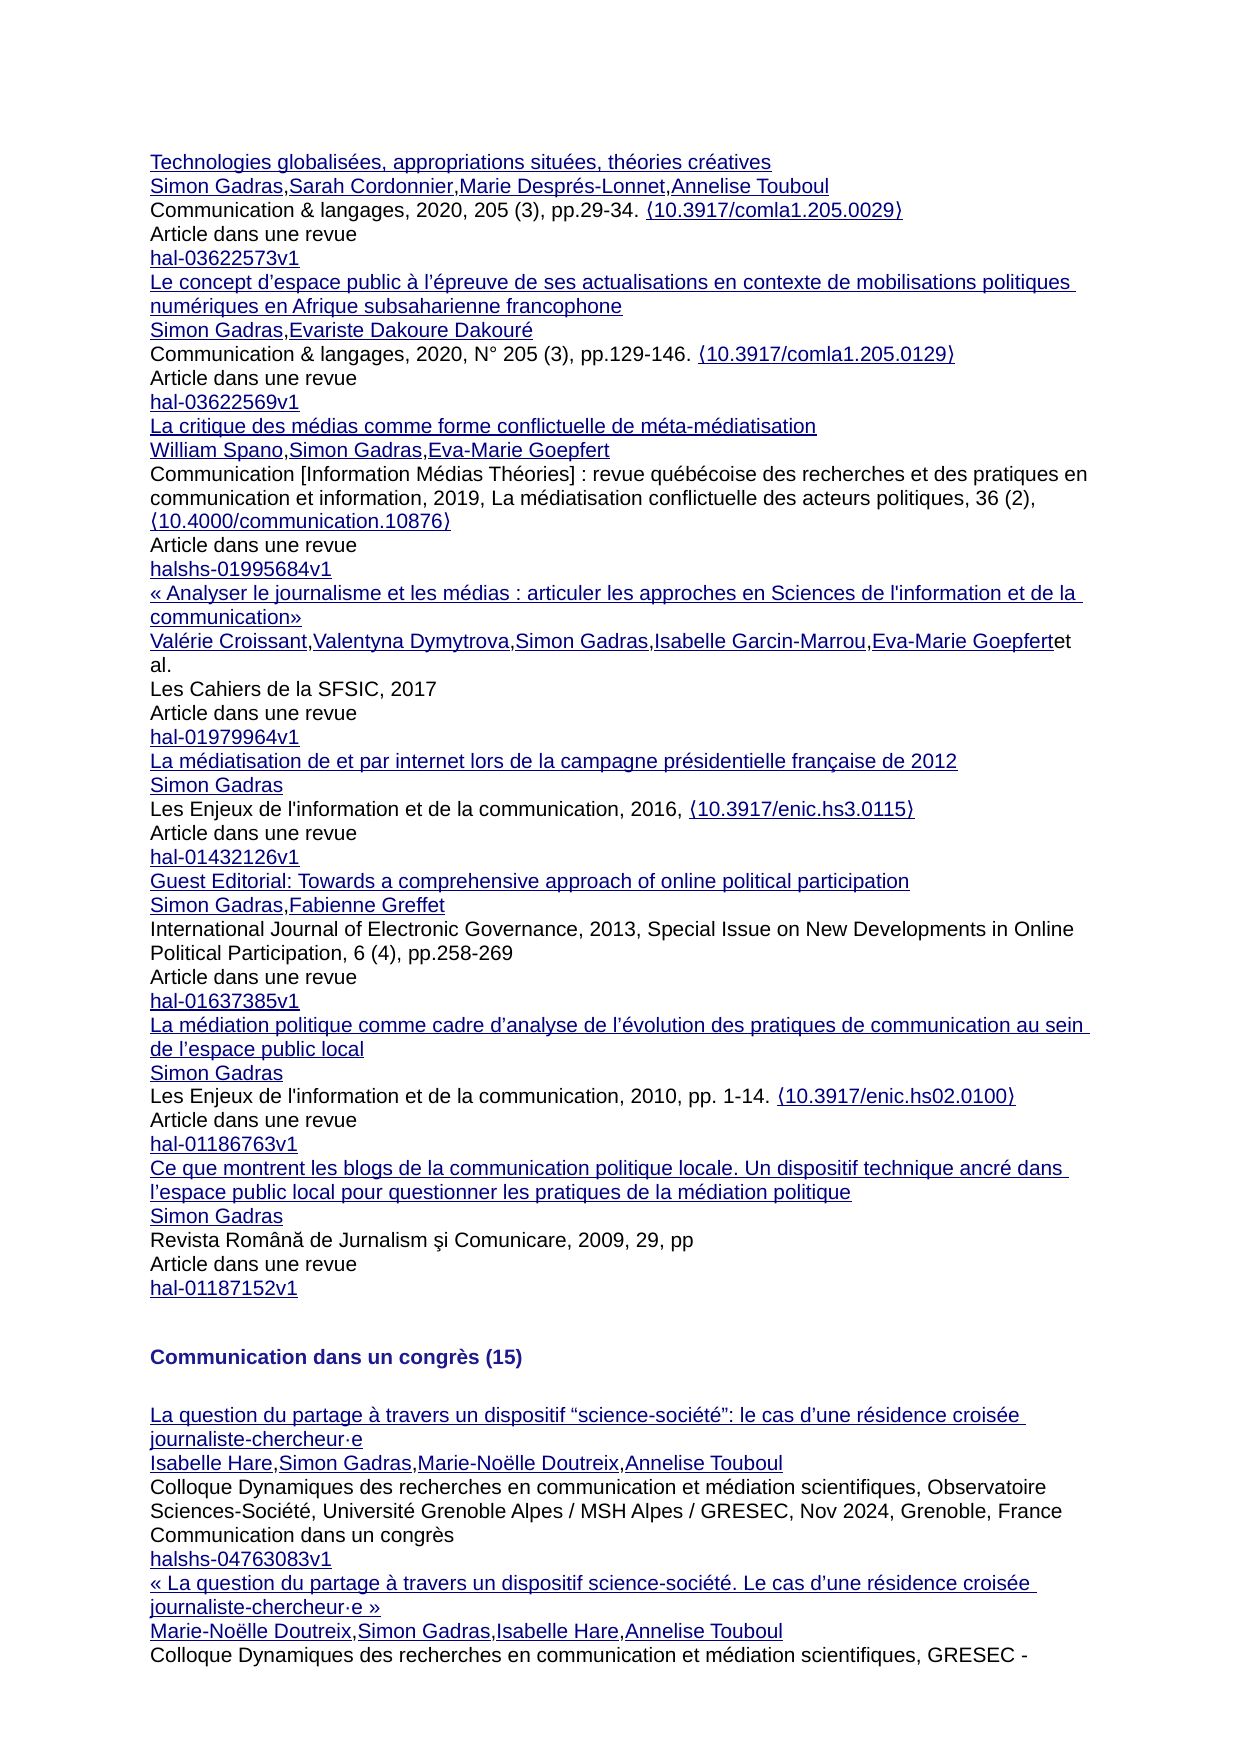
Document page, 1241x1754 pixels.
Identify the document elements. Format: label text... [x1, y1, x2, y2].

table_cell Le concept d’espace public à l’épreuve de ses actualisations en contexte de mobilisations politiques numériques en Afrique subsaharienne francophone Simon Gadras,Evariste Dakoure Dakouré Communication & langages, 2020, N° 205 (3), pp.129-146. ⟨10.3917/comla1.205.0129⟩ Article dans une revue hal-03622569v1 [150, 270, 1090, 413]
table_cell « La question du partage à travers un dispositif science-société. Le cas d’une résidence croisée journaliste-chercheur·e » Marie-Noëlle Doutreix,Simon Gadras,Isabelle Hare,Annelise Touboul Colloque Dynamiques des recherches en communication et médiation scientifiques, GRESEC [150, 1571, 1090, 1667]
table_header La question du partage à travers un dispositif “science-société”: le cas d’une résidence croisée journaliste-chercheur·e Isabelle Hare,Simon Gadras,Marie-Noëlle Doutreix,Annelise Touboul Colloque Dynamiques des recherches en communication et médiation scientifiques, Observatoire Sciences-Société, Université Grenoble Alpes / MSH Alpes / GRESEC, Nov 2024, Grenoble, France Communication dans un congrès halshs-04763083v1 [150, 1403, 1090, 1571]
subtitle Communication dans un congrès (15) [150, 1345, 1090, 1369]
table_cell Technologies globalisées, appropriations situées, théories créatives Simon Gadras,Sarah Cordonnier,Marie Després-Lonnet,Annelise Touboul Communication & langages, 2020, 205 (3), pp.29-34. ⟨10.3917/comla1.205.0029⟩ Article dans une revue hal-03622573v1 [150, 150, 1090, 270]
table_cell « Analyser le journalisme et les médias : articuler les approches en Sciences de l'information et de la communication» Valérie Croissant,Valentyna Dymytrova,Simon Gadras,Isabelle Garcin-Marrou,Eva-Marie Goepfertet al. Les Cahiers de la SFSIC, 2017 Article dans une revue hal-01979964v1 [150, 581, 1090, 749]
table_cell Ce que montrent les blogs de la communication politique locale. Un dispositif technique ancré dans l’espace public local pour questionner les pratiques de la médiation politique Simon Gadras Revista Română de Jurnalism şi Comunicare, 2009, 29, pp Article dans une revue hal-01187152v1 [150, 1156, 1090, 1300]
table_cell de l’espace public local Simon Gadras Les Enjeux de l'information et de la communication, 2010, pp. 1-14. ⟨10.3917/enic.hs02.0100⟩ Article dans une revue hal-01186763v1 [150, 1034, 1090, 1156]
table_cell La médiation politique comme cadre d’analyse de l’évolution des pratiques de communication au sein [150, 1013, 1090, 1033]
table_cell Guest Editorial: Towards a comprehensive approach of online political participation Simon Gadras,Fabienne Greffet International Journal of Electronic Governance, 2013, Special Issue on New Developments in Online Political Participation, 6 (4), pp.258-269 Article dans une revue hal-01637385v1 [150, 869, 1090, 1012]
table_cell La médiatisation de et par internet lors de la campagne présidentielle française de 2012 Simon Gadras Les Enjeux de l'information et de la communication, 2016, ⟨10.3917/enic.hs3.0115⟩ Article dans une revue hal-01432126v1 [150, 749, 1090, 869]
table_cell La critique des médias comme forme conflictuelle de méta-médiatisation William Spano,Simon Gadras,Eva-Marie Goepfert Communication [Information Médias Théories] : revue québécoise des recherches et des pratiques en communication et information, 2019, La médiatisation conflictuelle des acteurs politiques, 36 (2), ⟨10.4000/communication.10876⟩ Article dans une revue halshs-01995684v1 [150, 414, 1090, 581]
